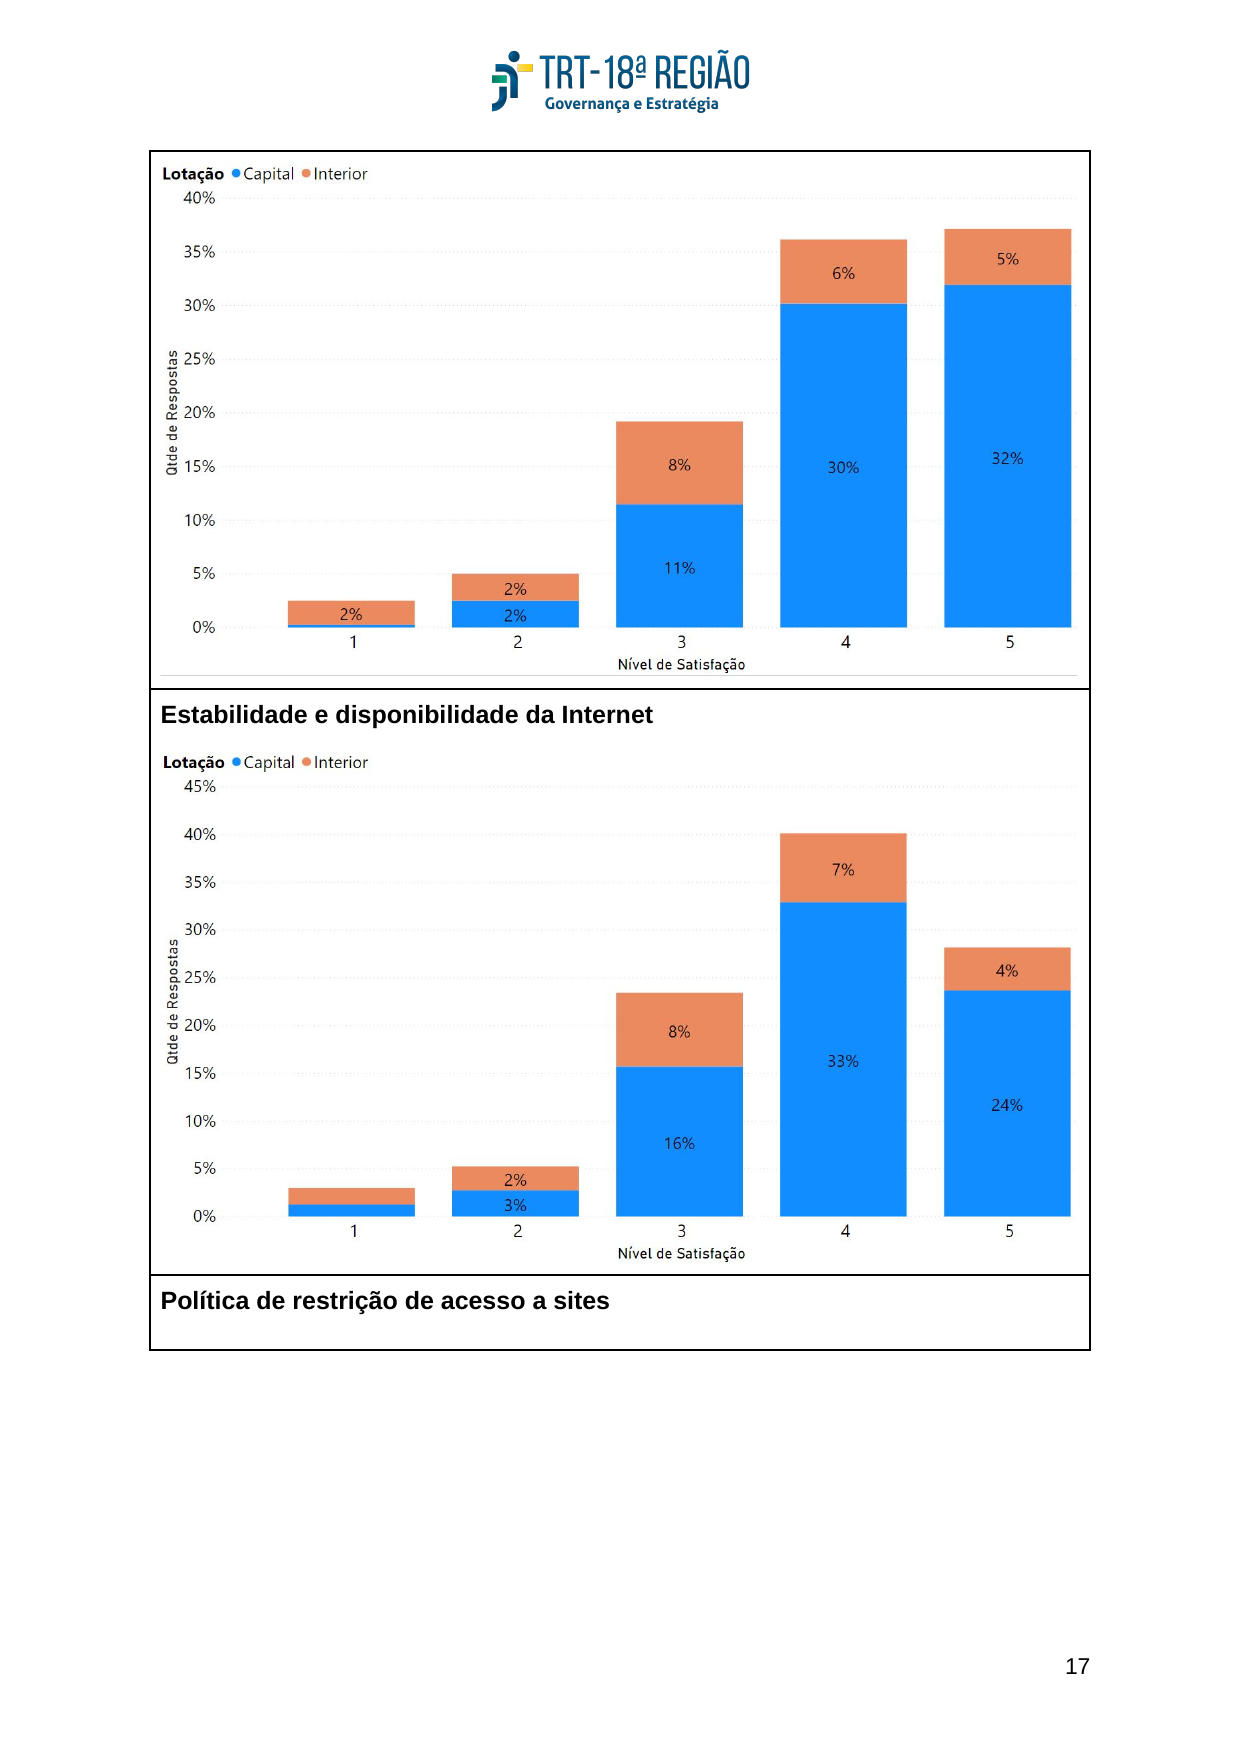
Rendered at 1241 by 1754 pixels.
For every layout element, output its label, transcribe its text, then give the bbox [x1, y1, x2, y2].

picture [160, 752, 1078, 1264]
table_cell Política de restrição de acesso a sites [151, 1276, 1089, 1349]
picture [487, 47, 753, 116]
table_cell [151, 152, 1089, 687]
table_cell Estabilidade e disponibilidade da Internet [151, 690, 1089, 1273]
picture [160, 162, 1078, 677]
